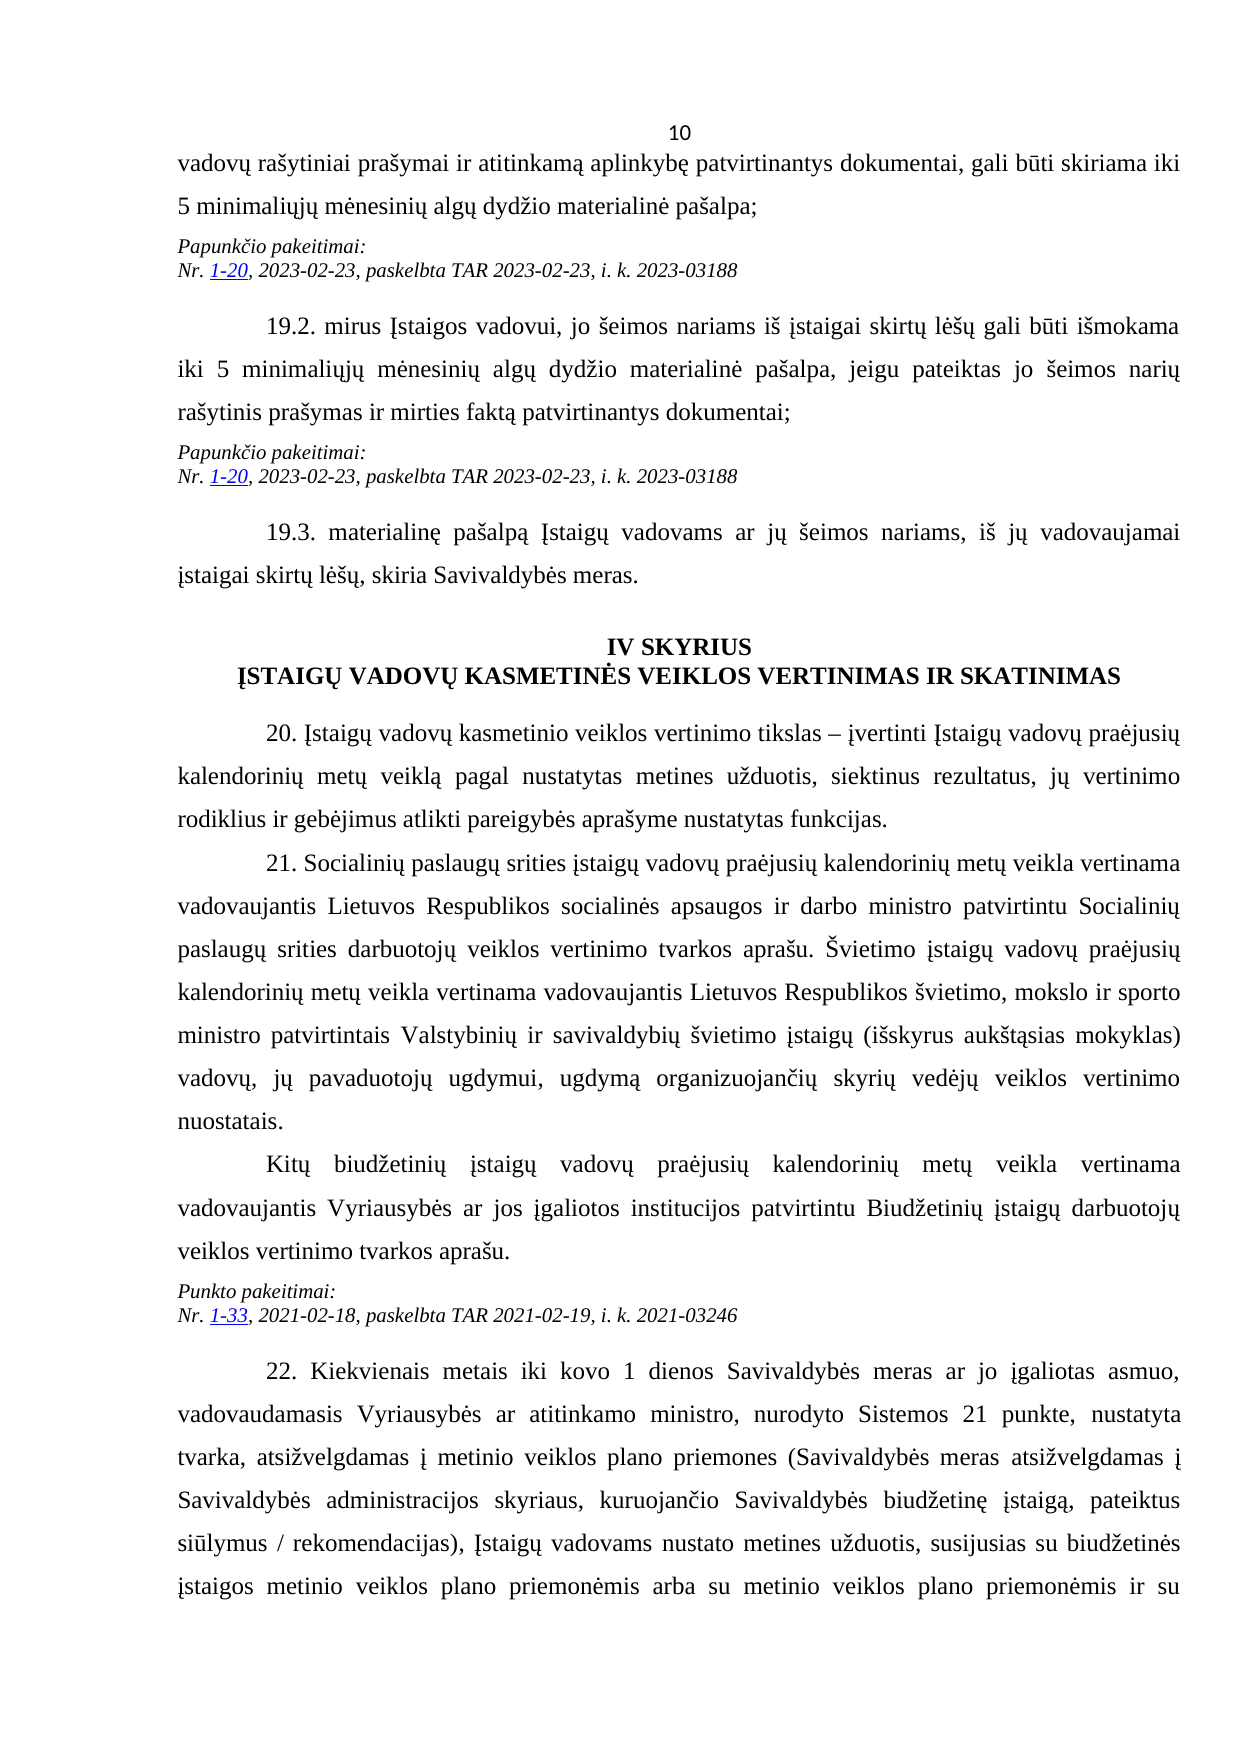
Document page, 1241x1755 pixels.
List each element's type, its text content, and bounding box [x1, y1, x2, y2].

text 22. Kiekvienais metais iki kovo 1 dienos Savivaldybės meras ar jo įgaliotas asmuo, vadovaudamasis Vyriausybės ar atitinkamo ministro, nurodyto Sistemos 21 punkte, nustatyta tvarka, atsižvelgdamas į metinio veiklos plano priemones (Savivaldybės meras atsižvelgdamas į Savivaldybės administracijos skyriaus, kuruojančio Savivaldybės biudžetinę įstaigą, pateiktus siūlymus / rekomendacijas), Įstaigų vadovams nustato metines užduotis, susijusias su biudžetinės įstaigos metinio veiklos plano priemonėmis arba su metinio veiklos plano priemonėmis ir su [177, 1356, 1181, 1600]
text Nr. 1-33, 2021-02-18, paskelbta TAR 2021-02-19, i. k. 2021-03246 [177, 1303, 1181, 1327]
text 21. Socialinių paslaugų srities įstaigų vadovų praėjusių kalendorinių metų veikla vertinama vadovaujantis Lietuvos Respublikos socialinės apsaugos ir darbo ministro patvirtintu Socialinių paslaugų srities darbuotojų veiklos vertinimo tvarkos aprašu. Švietimo įstaigų vadovų praėjusių kalendorinių metų veikla vertinama vadovaujantis Lietuvos Respublikos švietimo, mokslo ir sporto ministro patvirtintais Valstybinių ir savivaldybių švietimo įstaigų (išskyrus aukštąsias mokyklas) vadovų, jų pavaduotojų ugdymui, ugdymą organizuojančių skyrių vedėjų veiklos vertinimo nuostatais. [177, 848, 1181, 1135]
text 20. Įstaigų vadovų kasmetinio veiklos vertinimo tikslas – įvertinti Įstaigų vadovų praėjusių kalendorinių metų veiklą pagal nustatytas metines užduotis, siektinus rezultatus, jų vertinimo rodiklius ir gebėjimus atlikti pareigybės aprašyme nustatytas funkcijas. [177, 718, 1181, 833]
text 19.2. mirus Įstaigos vadovui, jo šeimos nariams iš įstaigai skirtų lėšų gali būti išmokama iki 5 minimaliųjų mėnesinių algų dydžio materialinė pašalpa, jeigu pateiktas jo šeimos narių rašytinis prašymas ir mirties faktą patvirtinantys dokumentai; [177, 311, 1181, 426]
text Papunkčio pakeitimai: [177, 234, 1181, 258]
text Punkto pakeitimai: [177, 1279, 1181, 1303]
text ĮSTAIGŲ VADOVŲ KASMETINĖS VEIKLOS VERTINIMAS IR SKATINIMAS [177, 661, 1181, 689]
text vadovų rašytiniai prašymai ir atitinkamą aplinkybę patvirtinantys dokumentai, gali būti skiriama iki 5 minimaliųjų mėnesinių algų dydžio materialinė pašalpa; [177, 148, 1181, 219]
text Nr. 1-20, 2023-02-23, paskelbta TAR 2023-02-23, i. k. 2023-03188 [177, 258, 1181, 282]
text Kitų biudžetinių įstaigų vadovų praėjusių kalendorinių metų veikla vertinama vadovaujantis Vyriausybės ar jos įgaliotos institucijos patvirtintu Biudžetinių įstaigų darbuotojų veiklos vertinimo tvarkos aprašu. [177, 1149, 1181, 1264]
text IV SKYRIUS [177, 632, 1181, 661]
text 19.3. materialinę pašalpą Įstaigų vadovams ar jų šeimos nariams, iš jų vadovaujamai įstaigai skirtų lėšų, skiria Savivaldybės meras. [177, 517, 1181, 589]
text Nr. 1-20, 2023-02-23, paskelbta TAR 2023-02-23, i. k. 2023-03188 [177, 464, 1181, 488]
text Papunkčio pakeitimai: [177, 440, 1181, 464]
